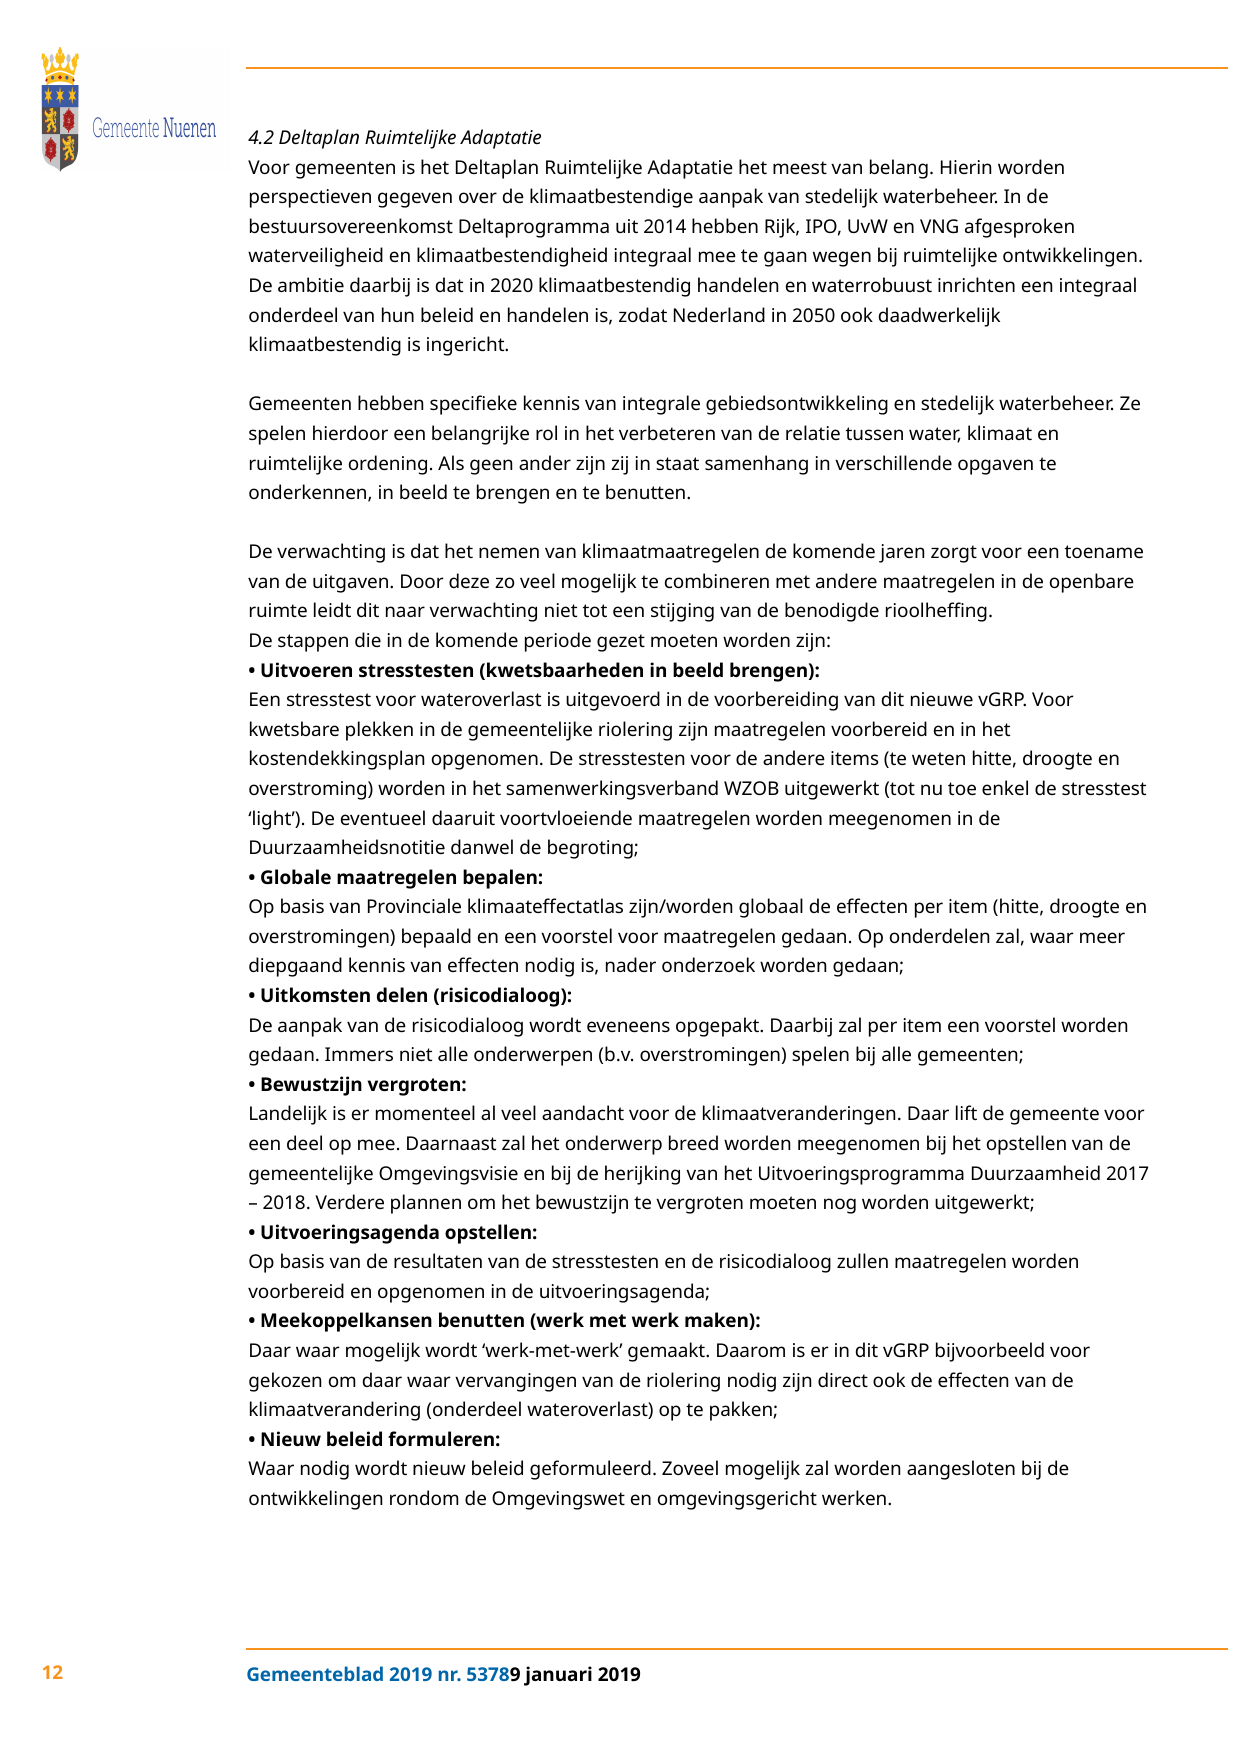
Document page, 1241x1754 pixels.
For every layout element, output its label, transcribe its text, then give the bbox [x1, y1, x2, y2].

text Waar nodig wordt nieuw beleid geformuleerd. Zoveel mogelijk zal worden aangesloten bij de ontwikkelingen rondom de Omgevingswet en omgevingsgericht werken. [248, 1456, 1152, 1511]
text • Uitkomsten delen (risicodialoog): [248, 982, 1152, 1008]
text • Bewustzijn vergroten: [248, 1071, 1152, 1097]
text Gemeenten hebben specifieke kennis van integrale gebiedsontwikkeling en stedelijk waterbeheer. Ze spelen hierdoor een belangrijke rol in het verbeteren van de relatie tussen water, klimaat en ruimtelijke ordening. Als geen ander zijn zij in staat samenhang in verschillende opgaven te onderkennen, in beeld te brengen en te benutten. [248, 391, 1152, 505]
text Daar waar mogelijk wordt ‘werk-met-werk’ gemaakt. Daarom is er in dit vGRP bijvoorbeeld voor gekozen om daar waar vervangingen van de riolering nodig zijn direct ook de effecten van de klimaatverandering (onderdeel wateroverlast) op te pakken; [248, 1337, 1152, 1422]
text • Meekoppelkansen benutten (werk met werk maken): [248, 1308, 1152, 1333]
text • Nieuw beleid formuleren: [248, 1426, 1152, 1452]
text Voor gemeenten is het Deltaplan Ruimtelijke Adaptatie het meest van belang. Hierin worden perspectieven gegeven over de klimaatbestendige aanpak van stedelijk waterbeheer. In de bestuursovereenkomst Deltaprogramma uit 2014 hebben Rijk, IPO, UvW en VNG afgesproken waterveiligheid en klimaatbestendigheid integraal mee te gaan wegen bij ruimtelijke ontwikkelingen. De ambitie daarbij is dat in 2020 klimaatbestendig handelen en waterrobuust inrichten een integraal onderdeel van hun beleid en handelen is, zodat Nederland in 2050 ook daadwerkelijk klimaatbestendig is ingericht. [248, 154, 1152, 357]
text • Uitvoeringsagenda opstellen: [248, 1219, 1152, 1245]
text De stappen die in de komende periode gezet moeten worden zijn: [248, 627, 1152, 653]
text • Globale maatregelen bepalen: [248, 864, 1152, 890]
text • Uitvoeren stresstesten (kwetsbaarheden in beeld brengen): [248, 657, 1152, 683]
text De verwachting is dat het nemen van klimaatmaatregelen de komende jaren zorgt voor een toename van de uitgaven. Door deze zo veel mogelijk te combineren met andere maatregelen in de openbare ruimte leidt dit naar verwachting niet tot een stijging van de benodigde rioolheffing. [248, 538, 1152, 623]
text Landelijk is er momenteel al veel aandacht voor de klimaatveranderingen. Daar lift de gemeente voor een deel op mee. Daarnaast zal het onderwerp breed worden meegenomen bij het opstellen van de gemeentelijke Omgevingsvisie en bij de herijking van het Uitvoeringsprogramma Duurzaamheid 2017 – 2018. Verdere plannen om het bewustzijn te vergroten moeten nog worden uitgewerkt; [248, 1101, 1152, 1215]
text Op basis van de resultaten van de stresstesten en de risicodialoog zullen maatregelen worden voorbereid en opgenomen in de uitvoeringsagenda; [248, 1248, 1152, 1304]
text Op basis van Provinciale klimaateffectatlas zijn/worden globaal de effecten per item (hitte, droogte en overstromingen) bepaald en een voorstel voor maatregelen gedaan. Op onderdelen zal, waar meer diepgaand kennis van effecten nodig is, nader onderzoek worden gedaan; [248, 893, 1152, 978]
text De aanpak van de risicodialoog wordt eveneens opgepakt. Daarbij zal per item een voorstel worden gedaan. Immers niet alle onderwerpen (b.v. overstromingen) spelen bij alle gemeenten; [248, 1012, 1152, 1067]
picture [41, 47, 231, 172]
text Een stresstest voor wateroverlast is uitgevoerd in de voorbereiding van dit nieuwe vGRP. Voor kwetsbare plekken in de gemeentelijke riolering zijn maatregelen voorbereid en in het kostendekkingsplan opgenomen. De stresstesten voor de andere items (te weten hitte, droogte en overstroming) worden in het samenwerkingsverband WZOB uitgewerkt (tot nu toe enkel de stresstest ‘light’). De eventueel daaruit voortvloeiende maatregelen worden meegenomen in de Duurzaamheidsnotitie danwel de begroting; [248, 686, 1152, 860]
text 4.2 Deltaplan Ruimtelijke Adaptatie [248, 124, 1152, 150]
